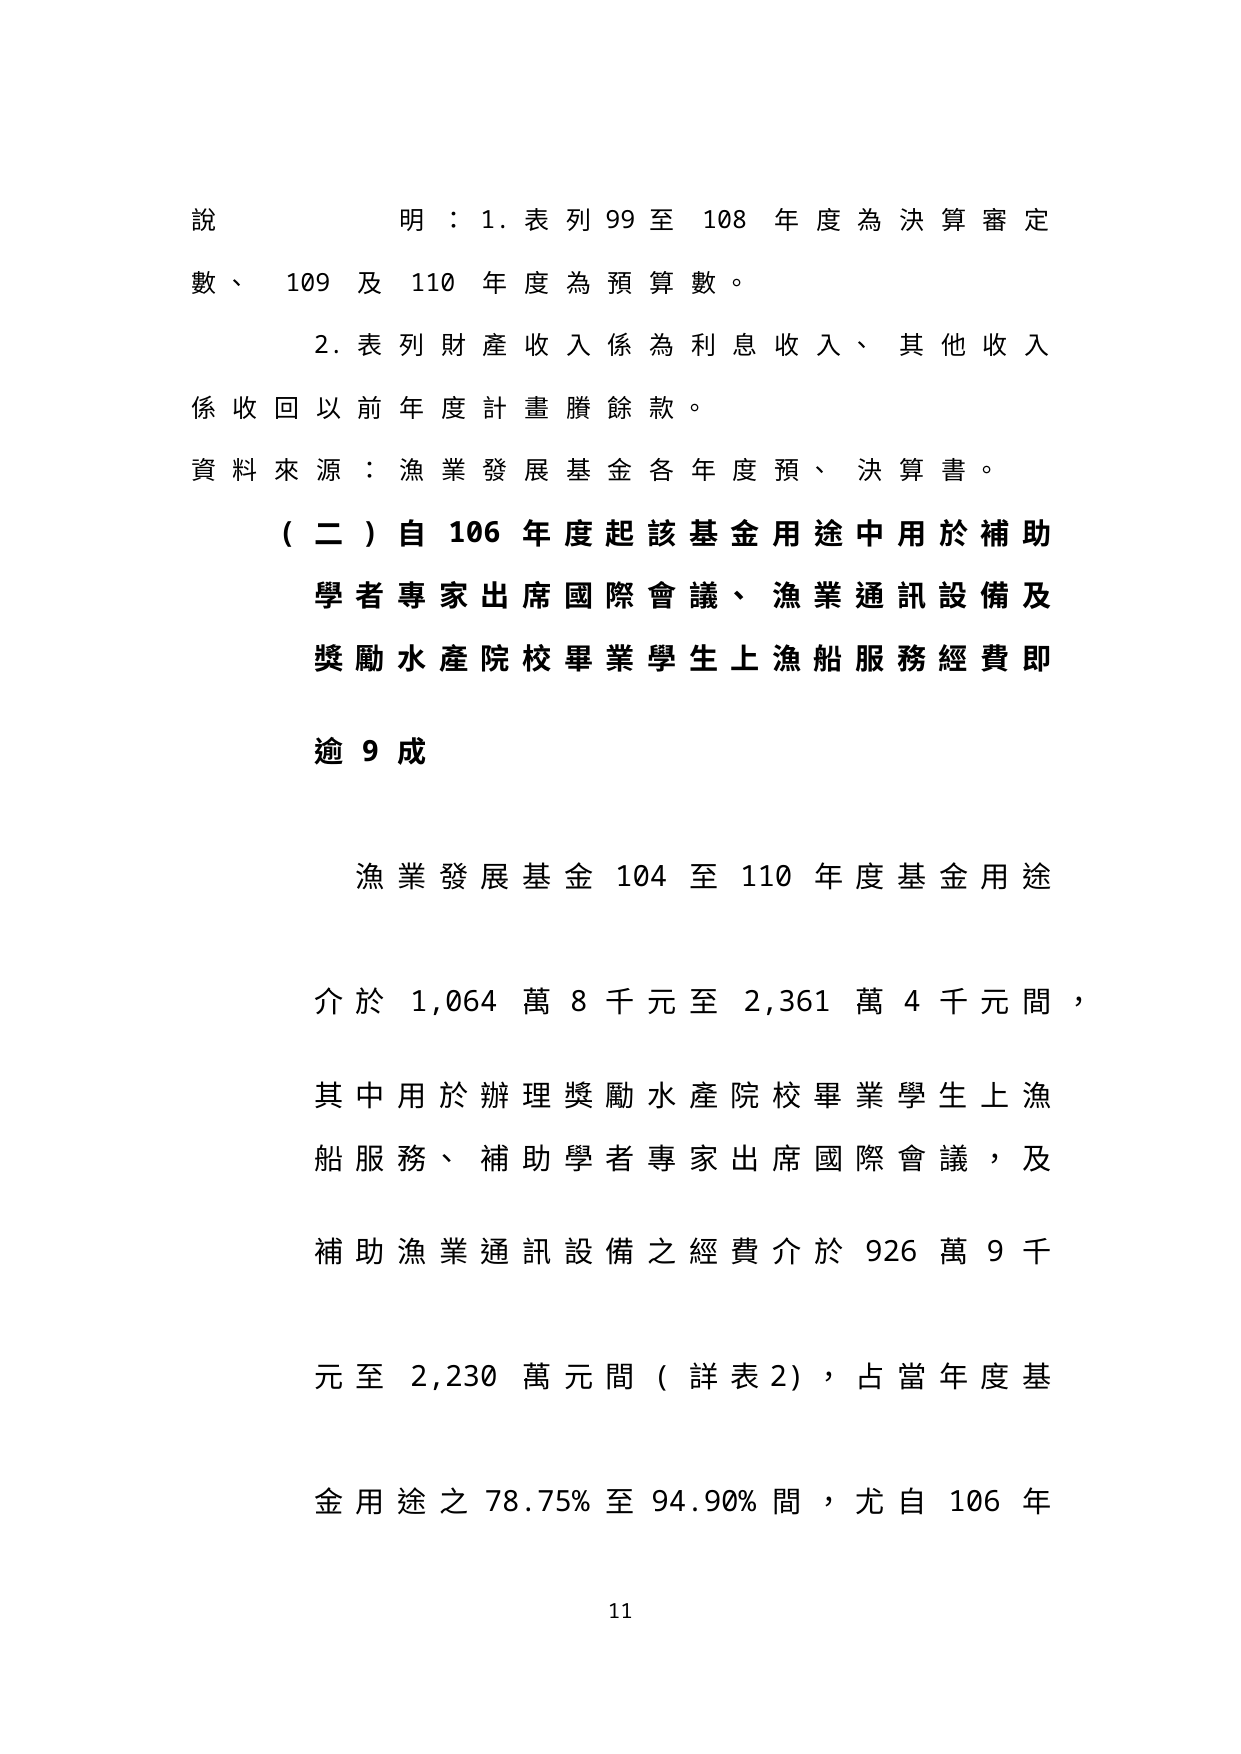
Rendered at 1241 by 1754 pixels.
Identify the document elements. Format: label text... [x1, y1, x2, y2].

text 2.表列財產收入係為利息收入、其他收入係收回以前年度計畫賸餘款。 [182, 302, 1058, 427]
text 漁業發展基金104至110年度基金用途介於1,064萬8千元至2,361萬4千元間，其中用於辦理獎勵水產院校畢業學生上漁船服務、補助學者專家出席國際會議，及補助漁業通訊設備之經費介於926萬9千元至2,230萬元間(詳表2)，占當年度基金用途之78.75%至94.90%間，尤自106年度起占比均逾9成，顯見該基金業務頗為單純。 [271, 802, 1058, 1552]
text (二)自106年度起該基金用途中用於補助學者專家出席國際會議、漁業通訊設備及獎勵水產院校畢業學生上漁船服務經費即逾9成 [242, 490, 1058, 802]
text 資料來源：漁業發展基金各年度預、決算書。 [169, 427, 1058, 490]
text 說 明：1.表列99至108年度為決算審定數、109及110年度為預算數。 [169, 177, 1058, 302]
